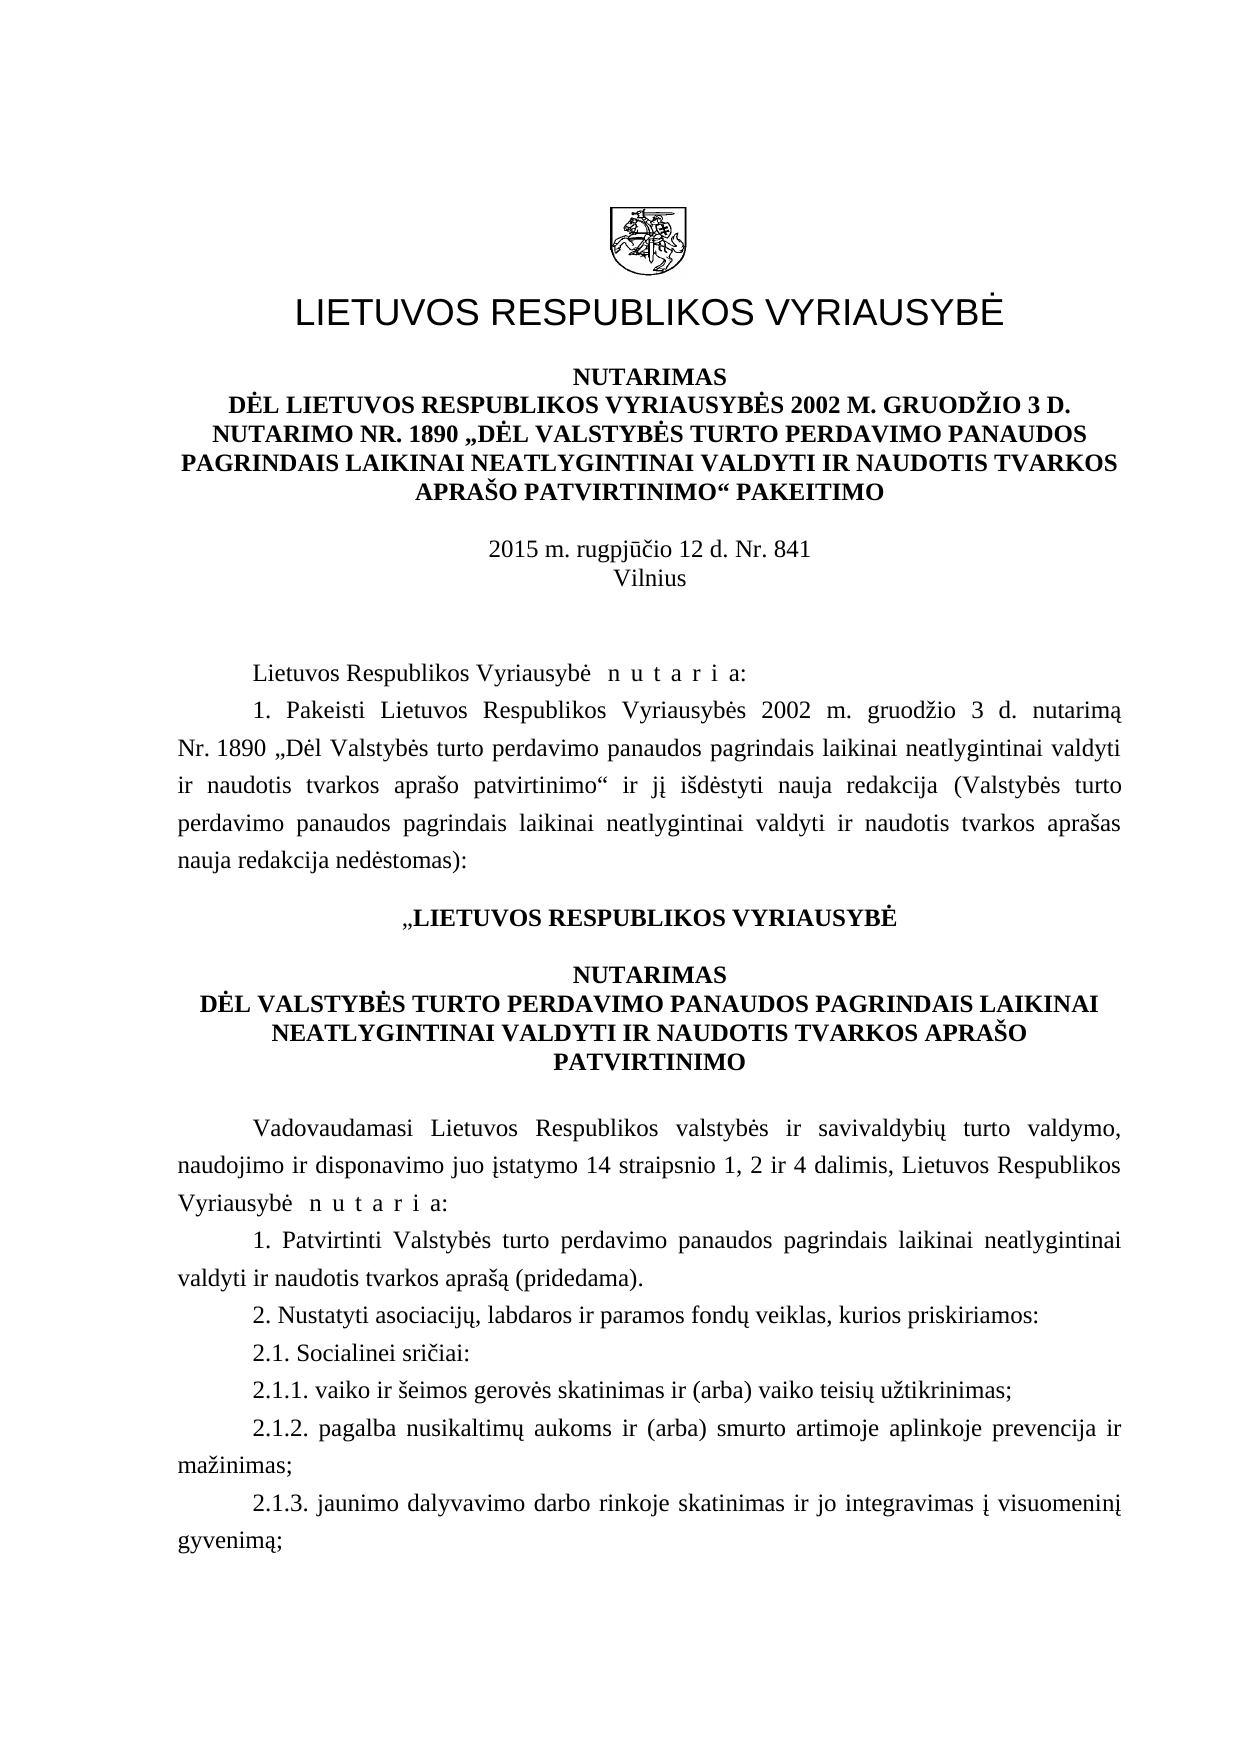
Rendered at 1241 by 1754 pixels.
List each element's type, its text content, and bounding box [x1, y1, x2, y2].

text 2.1.2. pagalba nusikaltimų aukoms ir (arba) smurto artimoje aplinkoje prevencija ir mažinimas; [177, 1404, 1122, 1479]
text 2015 m. rugpjūčio 12 d. Nr. 841 Vilnius [177, 534, 1122, 592]
text DĖL VALSTYBĖS TURTO PERDAVIMO PANAUDOS PAGRINDAIS LAIKINAI NEATLYGINTINAI VALDYTI IR NAUDOTIS TVARKOS APRAŠO PATVIRTINIMO [177, 989, 1122, 1075]
text 2.1.3. jaunimo dalyvavimo darbo rinkoje skatinimas ir jo integravimas į visuomeninį gyvenimą; [177, 1479, 1122, 1554]
text Lietuvos Respublikos Vyriausybė [177, 290, 1122, 333]
text 1. Pakeisti Lietuvos Respublikos Vyriausybės 2002 m. gruodžio 3 d. nutarimą Nr. 1890 „Dėl Valstybės turto perdavimo panaudos pagrindais laikinai neatlygintinai valdyti ir naudotis tvarkos aprašo patvirtinimo“ ir jį išdėstyti nauja redakcija (Valstybės turto perdavimo panaudos pagrindais laikinai neatlygintinai valdyti ir naudotis tvarkos aprašas nauja redakcija nedėstomas): [177, 687, 1122, 874]
text 2.1. Socialinei sričiai: [177, 1329, 1122, 1367]
text „LIETUVOS RESPUBLIKOS VYRIAUSYBĖ [177, 903, 1122, 932]
text nutarimas [177, 362, 1122, 390]
text 2. Nustatyti asociacijų, labdaros ir paramos fondų veiklas, kurios priskiriamos: [177, 1292, 1122, 1329]
text Dėl LIETUVOS RESPUBLIKOS VYRIAUSYBĖS 2002 M. GRUODŽIO 3 D. NUTARIMO NR. 1890 „DĖL VALSTYBĖS TURTO PERDAVIMO PANAUDOS PAGRINDAIS LAIKINAI NEATLYGINTINAI VALDYTI IR NAUDOTIS TVARKOS APRAŠO PATVIRTINIMO“ PAKEITIMO [177, 390, 1122, 505]
text Vadovaudamasi Lietuvos Respublikos valstybės ir savivaldybių turto valdymo, naudojimo ir disponavimo juo įstatymo 14 straipsnio 1, 2 ir 4 dalimis, Lietuvos Respublikos Vyriausybė nutaria: [177, 1104, 1122, 1217]
text 2.1.1. vaiko ir šeimos gerovės skatinimas ir (arba) vaiko teisių užtikrinimas; [177, 1367, 1122, 1404]
text NUTARIMAS [177, 960, 1122, 989]
text 1. Patvirtinti Valstybės turto perdavimo panaudos pagrindais laikinai neatlygintinai valdyti ir naudotis tvarkos aprašą (pridedama). [177, 1217, 1122, 1292]
text Lietuvos Respublikos Vyriausybė nutaria: [177, 649, 1122, 687]
